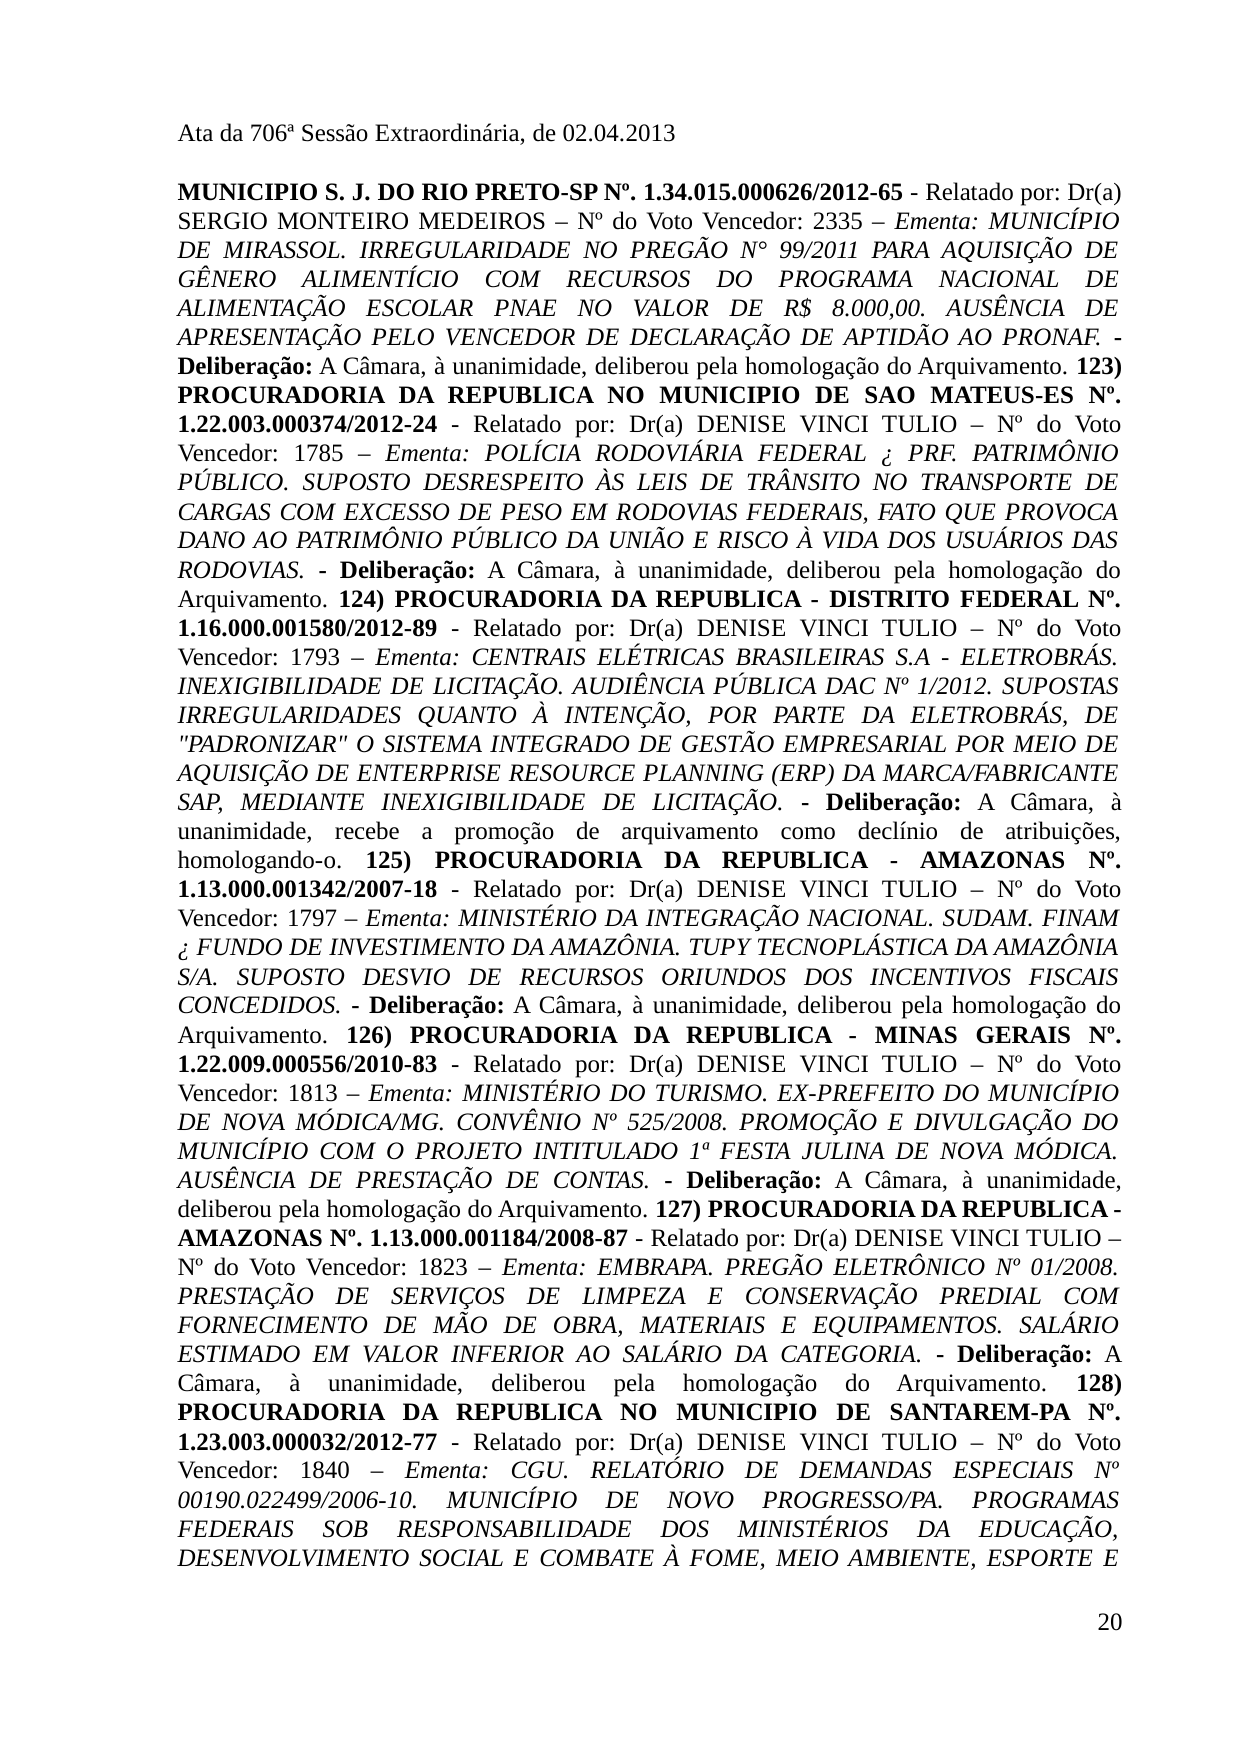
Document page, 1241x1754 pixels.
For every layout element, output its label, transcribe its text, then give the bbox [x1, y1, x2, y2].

text MUNICIPIO S. J. DO RIO PRETO-SP Nº. 1.34.015.000626/2012-65 - Relatado por: Dr(a) SERGIO MONTEIRO MEDEIROS – Nº do Voto Vencedor: 2335 – Ementa: MUNICÍPIO DE MIRASSOL. IRREGULARIDADE NO PREGÃO N° 99/2011 PARA AQUISIÇÃO DE GÊNERO ALIMENTÍCIO COM RECURSOS DO PROGRAMA NACIONAL DE ALIMENTAÇÃO ESCOLAR PNAE NO VALOR DE R$ 8.000,00. AUSÊNCIA DE APRESENTAÇÃO PELO VENCEDOR DE DECLARAÇÃO DE APTIDÃO AO PRONAF. - Deliberação: A Câmara, à unanimidade, deliberou pela homologação do Arquivamento. 123) PROCURADORIA DA REPUBLICA NO MUNICIPIO DE SAO MATEUS-ES Nº. 1.22.003.000374/2012-24 - Relatado por: Dr(a) DENISE VINCI TULIO – Nº do Voto Vencedor: 1785 – Ementa: POLÍCIA RODOVIÁRIA FEDERAL ¿ PRF. PATRIMÔNIO PÚBLICO. SUPOSTO DESRESPEITO ÀS LEIS DE TRÂNSITO NO TRANSPORTE DE CARGAS COM EXCESSO DE PESO EM RODOVIAS FEDERAIS, FATO QUE PROVOCA DANO AO PATRIMÔNIO PÚBLICO DA UNIÃO E RISCO À VIDA DOS USUÁRIOS DAS RODOVIAS. - Deliberação: A Câmara, à unanimidade, deliberou pela homologação do Arquivamento. 124) PROCURADORIA DA REPUBLICA - DISTRITO FEDERAL Nº. 1.16.000.001580/2012-89 - Relatado por: Dr(a) DENISE VINCI TULIO – Nº do Voto Vencedor: 1793 – Ementa: CENTRAIS ELÉTRICAS BRASILEIRAS S.A - ELETROBRÁS. INEXIGIBILIDADE DE LICITAÇÃO. AUDIÊNCIA PÚBLICA DAC Nº 1/2012. SUPOSTAS IRREGULARIDADES QUANTO À INTENÇÃO, POR PARTE DA ELETROBRÁS, DE "PADRONIZAR" O SISTEMA INTEGRADO DE GESTÃO EMPRESARIAL POR MEIO DE AQUISIÇÃO DE ENTERPRISE RESOURCE PLANNING (ERP) DA MARCA/FABRICANTE SAP, MEDIANTE INEXIGIBILIDADE DE LICITAÇÃO. - Deliberação: A Câmara, à unanimidade, recebe a promoção de arquivamento como declínio de atribuições, homologando-o. 125) PROCURADORIA DA REPUBLICA - AMAZONAS Nº. 1.13.000.001342/2007-18 - Relatado por: Dr(a) DENISE VINCI TULIO – Nº do Voto Vencedor: 1797 – Ementa: MINISTÉRIO DA INTEGRAÇÃO NACIONAL. SUDAM. FINAM ¿ FUNDO DE INVESTIMENTO DA AMAZÔNIA. TUPY TECNOPLÁSTICA DA AMAZÔNIA S/A. SUPOSTO DESVIO DE RECURSOS ORIUNDOS DOS INCENTIVOS FISCAIS CONCEDIDOS. - Deliberação: A Câmara, à unanimidade, deliberou pela homologação do Arquivamento. 126) PROCURADORIA DA REPUBLICA - MINAS GERAIS Nº. 1.22.009.000556/2010-83 - Relatado por: Dr(a) DENISE VINCI TULIO – Nº do Voto Vencedor: 1813 – Ementa: MINISTÉRIO DO TURISMO. EX-PREFEITO DO MUNICÍPIO DE NOVA MÓDICA/MG. CONVÊNIO Nº 525/2008. PROMOÇÃO E DIVULGAÇÃO DO MUNICÍPIO COM O PROJETO INTITULADO 1ª FESTA JULINA DE NOVA MÓDICA. AUSÊNCIA DE PRESTAÇÃO DE CONTAS. - Deliberação: A Câmara, à unanimidade, deliberou pela homologação do Arquivamento. 127) PROCURADORIA DA REPUBLICA - AMAZONAS Nº. 1.13.000.001184/2008-87 - Relatado por: Dr(a) DENISE VINCI TULIO – Nº do Voto Vencedor: 1823 – Ementa: EMBRAPA. PREGÃO ELETRÔNICO Nº 01/2008. PRESTAÇÃO DE SERVIÇOS DE LIMPEZA E CONSERVAÇÃO PREDIAL COM FORNECIMENTO DE MÃO DE OBRA, MATERIAIS E EQUIPAMENTOS. SALÁRIO ESTIMADO EM VALOR INFERIOR AO SALÁRIO DA CATEGORIA. - Deliberação: A Câmara, à unanimidade, deliberou pela homologação do Arquivamento. 128) PROCURADORIA DA REPUBLICA NO MUNICIPIO DE SANTAREM-PA Nº. 1.23.003.000032/2012-77 - Relatado por: Dr(a) DENISE VINCI TULIO – Nº do Voto Vencedor: 1840 – Ementa: CGU. RELATÓRIO DE DEMANDAS ESPECIAIS Nº 00190.022499/2006-10. MUNICÍPIO DE NOVO PROGRESSO/PA. PROGRAMAS FEDERAIS SOB RESPONSABILIDADE DOS MINISTÉRIOS DA EDUCAÇÃO, DESENVOLVIMENTO SOCIAL E COMBATE À FOME, MEIO AMBIENTE, ESPORTE E [177, 177, 1122, 1572]
